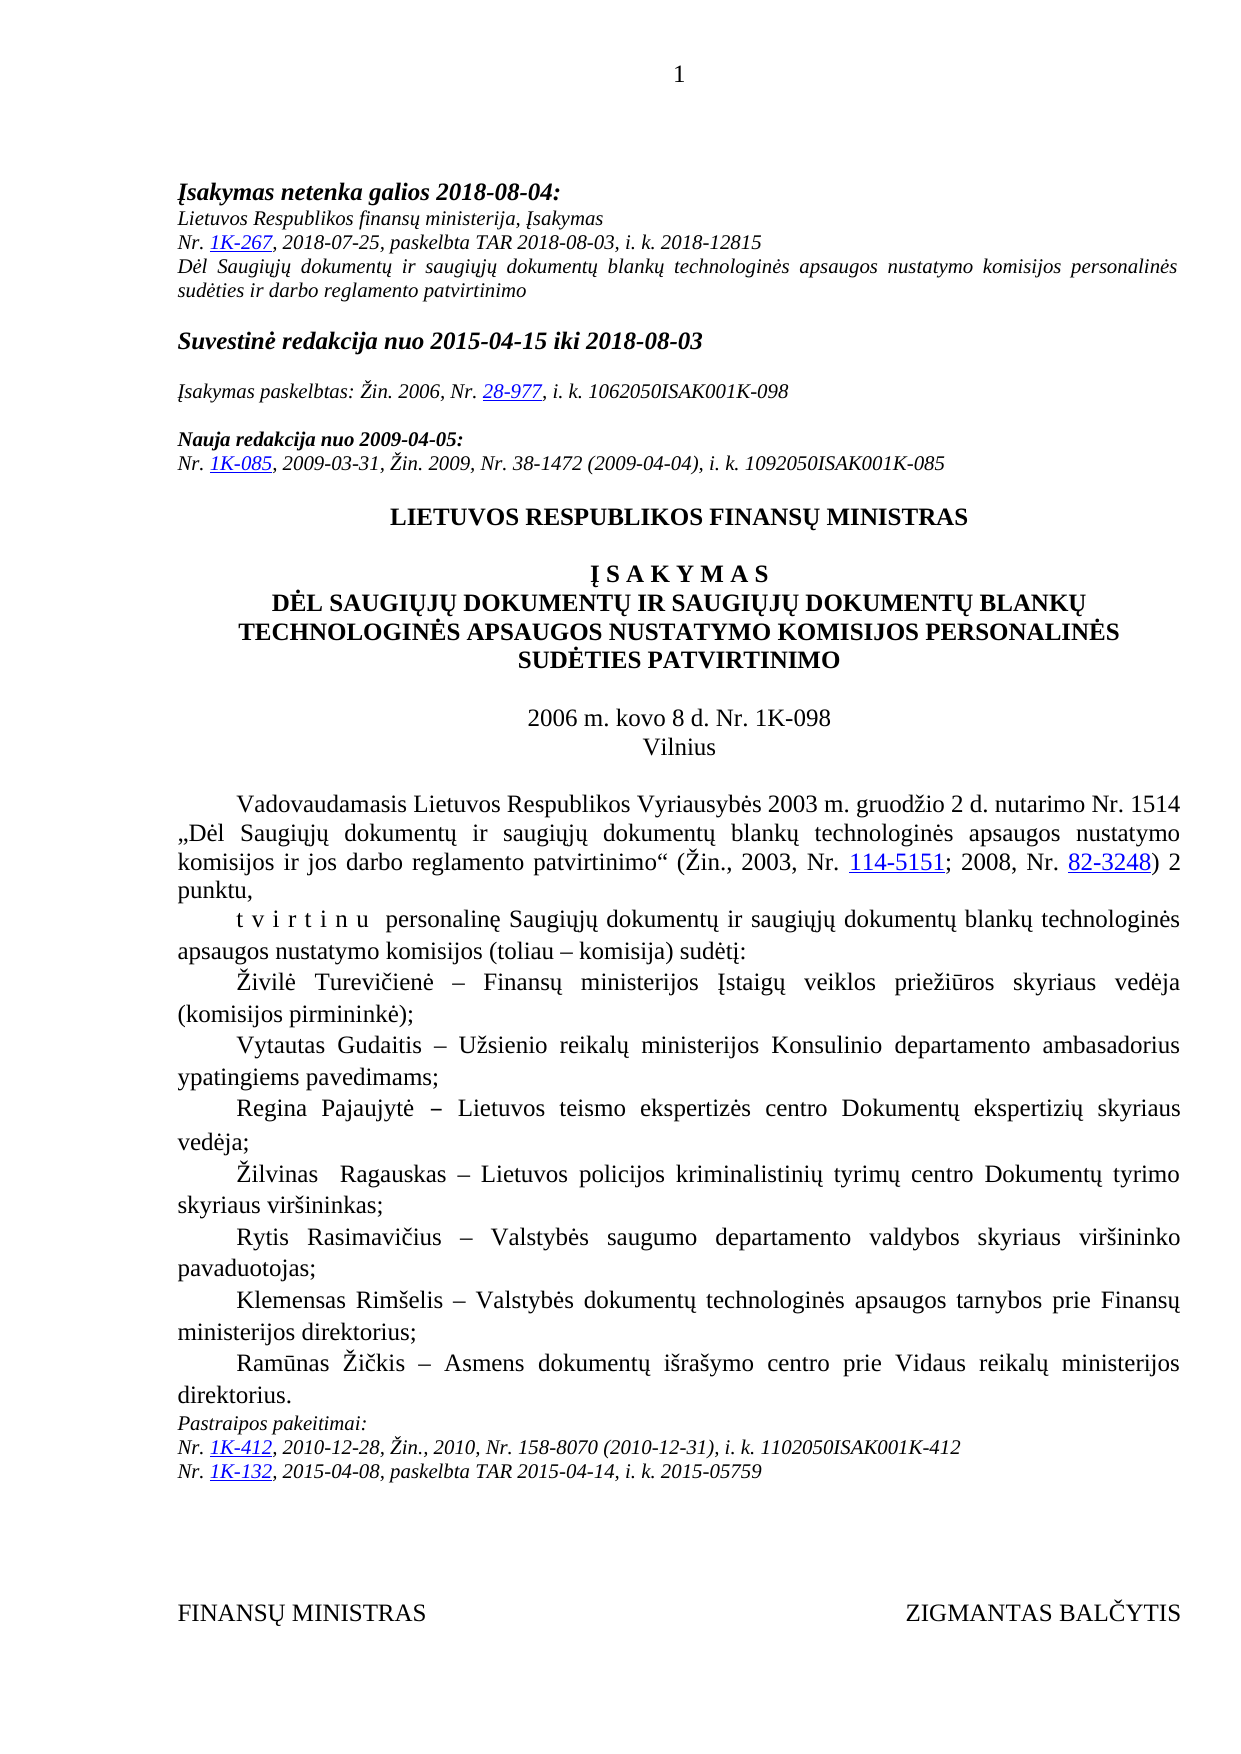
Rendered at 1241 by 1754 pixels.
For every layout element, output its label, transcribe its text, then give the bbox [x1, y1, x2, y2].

text Nr. 1K-132, 2015-04-08, paskelbta TAR 2015-04-14, i. k. 2015-05759 [177, 1459, 1181, 1483]
text Klemensas Rimšelis – Valstybės dokumentų technologinės apsaugos tarnybos prie Finansų ministerijos direktorius; [177, 1285, 1181, 1345]
text Rytis Rasimavičius – Valstybės saugumo departamento valdybos skyriaus viršininko pavaduotojas; [177, 1222, 1181, 1282]
text Žilvinas Ragauskas – Lietuvos policijos kriminalistinių tyrimų centro Dokumentų tyrimo skyriaus viršininkas; [177, 1159, 1181, 1219]
text Regina Pajaujytė – Lietuvos teismo ekspertizės centro Dokumentų ekspertizių skyriaus vedėja; [177, 1093, 1181, 1156]
text Nauja redakcija nuo 2009-04-05: [177, 427, 1181, 451]
text t v i r t i n u personalinę Saugiųjų dokumentų ir saugiųjų dokumentų blankų technologinės apsaugos nustatymo komisijos (toliau – komisija) sudėtį: [177, 904, 1181, 964]
text Živilė Turevičienė – Finansų ministerijos Įstaigų veiklos priežiūros skyriaus vedėja (komisijos pirmininkė); [177, 967, 1181, 1028]
text Nr. 1K-412, 2010-12-28, Žin., 2010, Nr. 158-8070 (2010-12-31), i. k. 1102050ISAK001K-412 [177, 1435, 1181, 1459]
text DĖL SAUGIŲJŲ DOKUMENTŲ IR SAUGIŲJŲ DOKUMENTŲ BLANKŲ TECHNOLOGINĖS APSAUGOS NUSTATYMO KOMISIJOS PERSONALINĖS SUDĖTIES PATVIRTINIMO [177, 588, 1181, 674]
text Nr. 1K-085, 2009-03-31, Žin. 2009, Nr. 38-1472 (2009-04-04), i. k. 1092050ISAK001K-085 [177, 451, 1181, 475]
text Vytautas Gudaitis – Užsienio reikalų ministerijos Konsulinio departamento ambasadorius ypatingiems pavedimams; [177, 1030, 1181, 1091]
text Dėl Saugiųjų dokumentų ir saugiųjų dokumentų blankų technologinės apsaugos nustatymo komisijos personalinės sudėties ir darbo reglamento patvirtinimo [177, 254, 1181, 302]
text Suvestinė redakcija nuo 2015-04-15 iki 2018-08-03 [177, 326, 1181, 355]
text Vadovaudamasis Lietuvos Respublikos Vyriausybės 2003 m. gruodžio 2 d. nutarimo Nr. 1514 „Dėl Saugiųjų dokumentų ir saugiųjų dokumentų blankų technologinės apsaugos nustatymo komisijos ir jos darbo reglamento patvirtinimo“ (Žin., 2003, Nr. 114-5151; 2008, Nr. 82-3248) 2 punktu, [177, 789, 1181, 904]
text Lietuvos Respublikos finansų ministerija, Įsakymas [177, 206, 1181, 230]
text ĮSAKYMAS [177, 559, 1181, 588]
text 2006 m. kovo 8 d. Nr. 1K-098 [177, 703, 1181, 732]
text FINANSŲ MINISTRAS ZIGMANTAS BALČYTIS [177, 1598, 1181, 1627]
text Nr. 1K-267, 2018-07-25, paskelbta TAR 2018-08-03, i. k. 2018-12815 [177, 230, 1181, 254]
text Vilnius [177, 732, 1181, 760]
text Pastraipos pakeitimai: [177, 1411, 1181, 1435]
text LIETUVOS RESPUBLIKOS FINANSŲ MINISTRAS [177, 502, 1181, 530]
text Įsakymas paskelbtas: Žin. 2006, Nr. 28-977, i. k. 1062050ISAK001K-098 [177, 379, 1181, 403]
text Ramūnas Žičkis – Asmens dokumentų išrašymo centro prie Vidaus reikalų ministerijos direktorius. [177, 1348, 1181, 1408]
text Įsakymas netenka galios 2018-08-04: [177, 177, 1181, 206]
